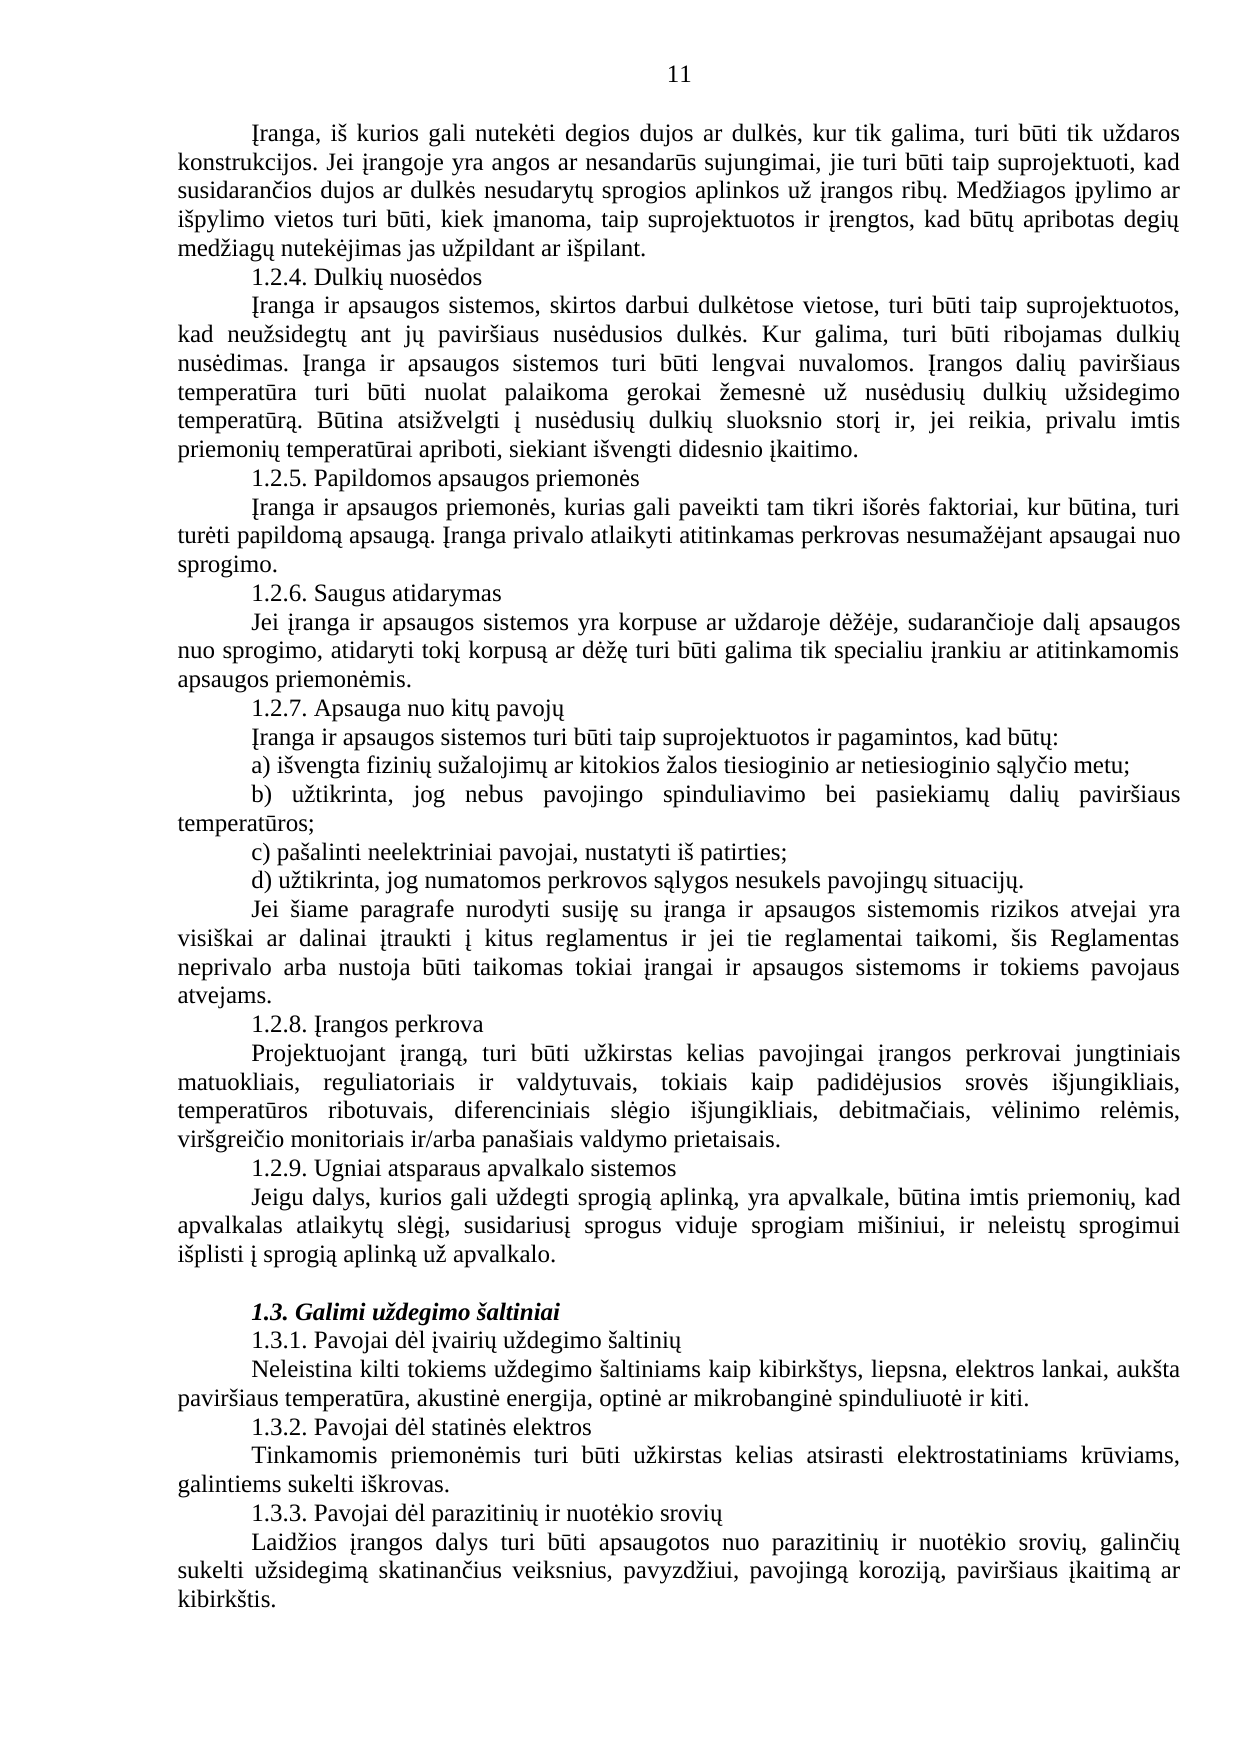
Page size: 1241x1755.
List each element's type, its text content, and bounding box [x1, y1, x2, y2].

text Projektuojant įrangą, turi būti užkirstas kelias pavojingai įrangos perkrovai jungtiniais matuokliais, reguliatoriais ir valdytuvais, tokiais kaip padidėjusios srovės išjungikliais, temperatūros ribotuvais, diferenciniais slėgio išjungikliais, debitmačiais, vėlinimo relėmis, viršgreičio monitoriais ir/arba panašiais valdymo prietaisais. [177, 1038, 1181, 1153]
text a) išvengta fizinių sužalojimų ar kitokios žalos tiesioginio ar netiesioginio sąlyčio metu; [177, 751, 1181, 779]
text 1.2.9. Ugniai atsparaus apvalkalo sistemos [177, 1153, 1181, 1182]
text c) pašalinti neelektriniai pavojai, nustatyti iš patirties; [177, 837, 1181, 866]
text 1.3.1. Pavojai dėl įvairių uždegimo šaltinių [177, 1326, 1181, 1354]
text Neleistina kilti tokiems uždegimo šaltiniams kaip kibirkštys, liepsna, elektros lankai, aukšta paviršiaus temperatūra, akustinė energija, optinė ar mikrobanginė spinduliuotė ir kiti. [177, 1354, 1181, 1412]
text Įranga ir apsaugos sistemos, skirtos darbui dulkėtose vietose, turi būti taip suprojektuotos, kad neužsidegtų ant jų paviršiaus nusėdusios dulkės. Kur galima, turi būti ribojamas dulkių nusėdimas. Įranga ir apsaugos sistemos turi būti lengvai nuvalomos. Įrangos dalių paviršiaus temperatūra turi būti nuolat palaikoma gerokai žemesnė už nusėdusių dulkių užsidegimo temperatūrą. Būtina atsižvelgti į nusėdusių dulkių sluoksnio storį ir, jei reikia, privalu imtis priemonių temperatūrai apriboti, siekiant išvengti didesnio įkaitimo. [177, 291, 1181, 463]
text 1.3. Galimi uždegimo šaltiniai [177, 1297, 1181, 1326]
text Laidžios įrangos dalys turi būti apsaugotos nuo parazitinių ir nuotėkio srovių, galinčių sukelti užsidegimą skatinančius veiksnius, pavyzdžiui, pavojingą koroziją, paviršiaus įkaitimą ar kibirkštis. [177, 1527, 1181, 1613]
text Tinkamomis priemonėmis turi būti užkirstas kelias atsirasti elektrostatiniams krūviams, galintiems sukelti iškrovas. [177, 1441, 1181, 1498]
text 1.2.8. Įrangos perkrova [177, 1009, 1181, 1038]
text 1.3.3. Pavojai dėl parazitinių ir nuotėkio srovių [177, 1498, 1181, 1527]
text Įranga ir apsaugos priemonės, kurias gali paveikti tam tikri išorės faktoriai, kur būtina, turi turėti papildomą apsaugą. Įranga privalo atlaikyti atitinkamas perkrovas nesumažėjant apsaugai nuo sprogimo. [177, 492, 1181, 578]
text 1.2.7. Apsauga nuo kitų pavojų [177, 693, 1181, 722]
text d) užtikrinta, jog numatomos perkrovos sąlygos nesukels pavojingų situacijų. [177, 866, 1181, 894]
text b) užtikrinta, jog nebus pavojingo spinduliavimo bei pasiekiamų dalių paviršiaus temperatūros; [177, 779, 1181, 837]
text Įranga ir apsaugos sistemos turi būti taip suprojektuotos ir pagamintos, kad būtų: [177, 722, 1181, 751]
text Jei šiame paragrafe nurodyti susiję su įranga ir apsaugos sistemomis rizikos atvejai yra visiškai ar dalinai įtraukti į kitus reglamentus ir jei tie reglamentai taikomi, šis Reglamentas neprivalo arba nustoja būti taikomas tokiai įrangai ir apsaugos sistemoms ir tokiems pavojaus atvejams. [177, 894, 1181, 1009]
text Jei įranga ir apsaugos sistemos yra korpuse ar uždaroje dėžėje, sudarančioje dalį apsaugos nuo sprogimo, atidaryti tokį korpusą ar dėžę turi būti galima tik specialiu įrankiu ar atitinkamomis apsaugos priemonėmis. [177, 607, 1181, 693]
text 1.3.2. Pavojai dėl statinės elektros [177, 1412, 1181, 1441]
text 1.2.5. Papildomos apsaugos priemonės [177, 463, 1181, 492]
text 1.2.4. Dulkių nuosėdos [177, 262, 1181, 291]
text Jeigu dalys, kurios gali uždegti sprogią aplinką, yra apvalkale, būtina imtis priemonių, kad apvalkalas atlaikytų slėgį, susidariusį sprogus viduje sprogiam mišiniui, ir neleistų sprogimui išplisti į sprogią aplinką už apvalkalo. [177, 1182, 1181, 1268]
text Įranga, iš kurios gali nutekėti degios dujos ar dulkės, kur tik galima, turi būti tik uždaros konstrukcijos. Jei įrangoje yra angos ar nesandarūs sujungimai, jie turi būti taip suprojektuoti, kad susidarančios dujos ar dulkės nesudarytų sprogios aplinkos už įrangos ribų. Medžiagos įpylimo ar išpylimo vietos turi būti, kiek įmanoma, taip suprojektuotos ir įrengtos, kad būtų apribotas degių medžiagų nutekėjimas jas užpildant ar išpilant. [177, 118, 1181, 262]
text 1.2.6. Saugus atidarymas [177, 578, 1181, 607]
